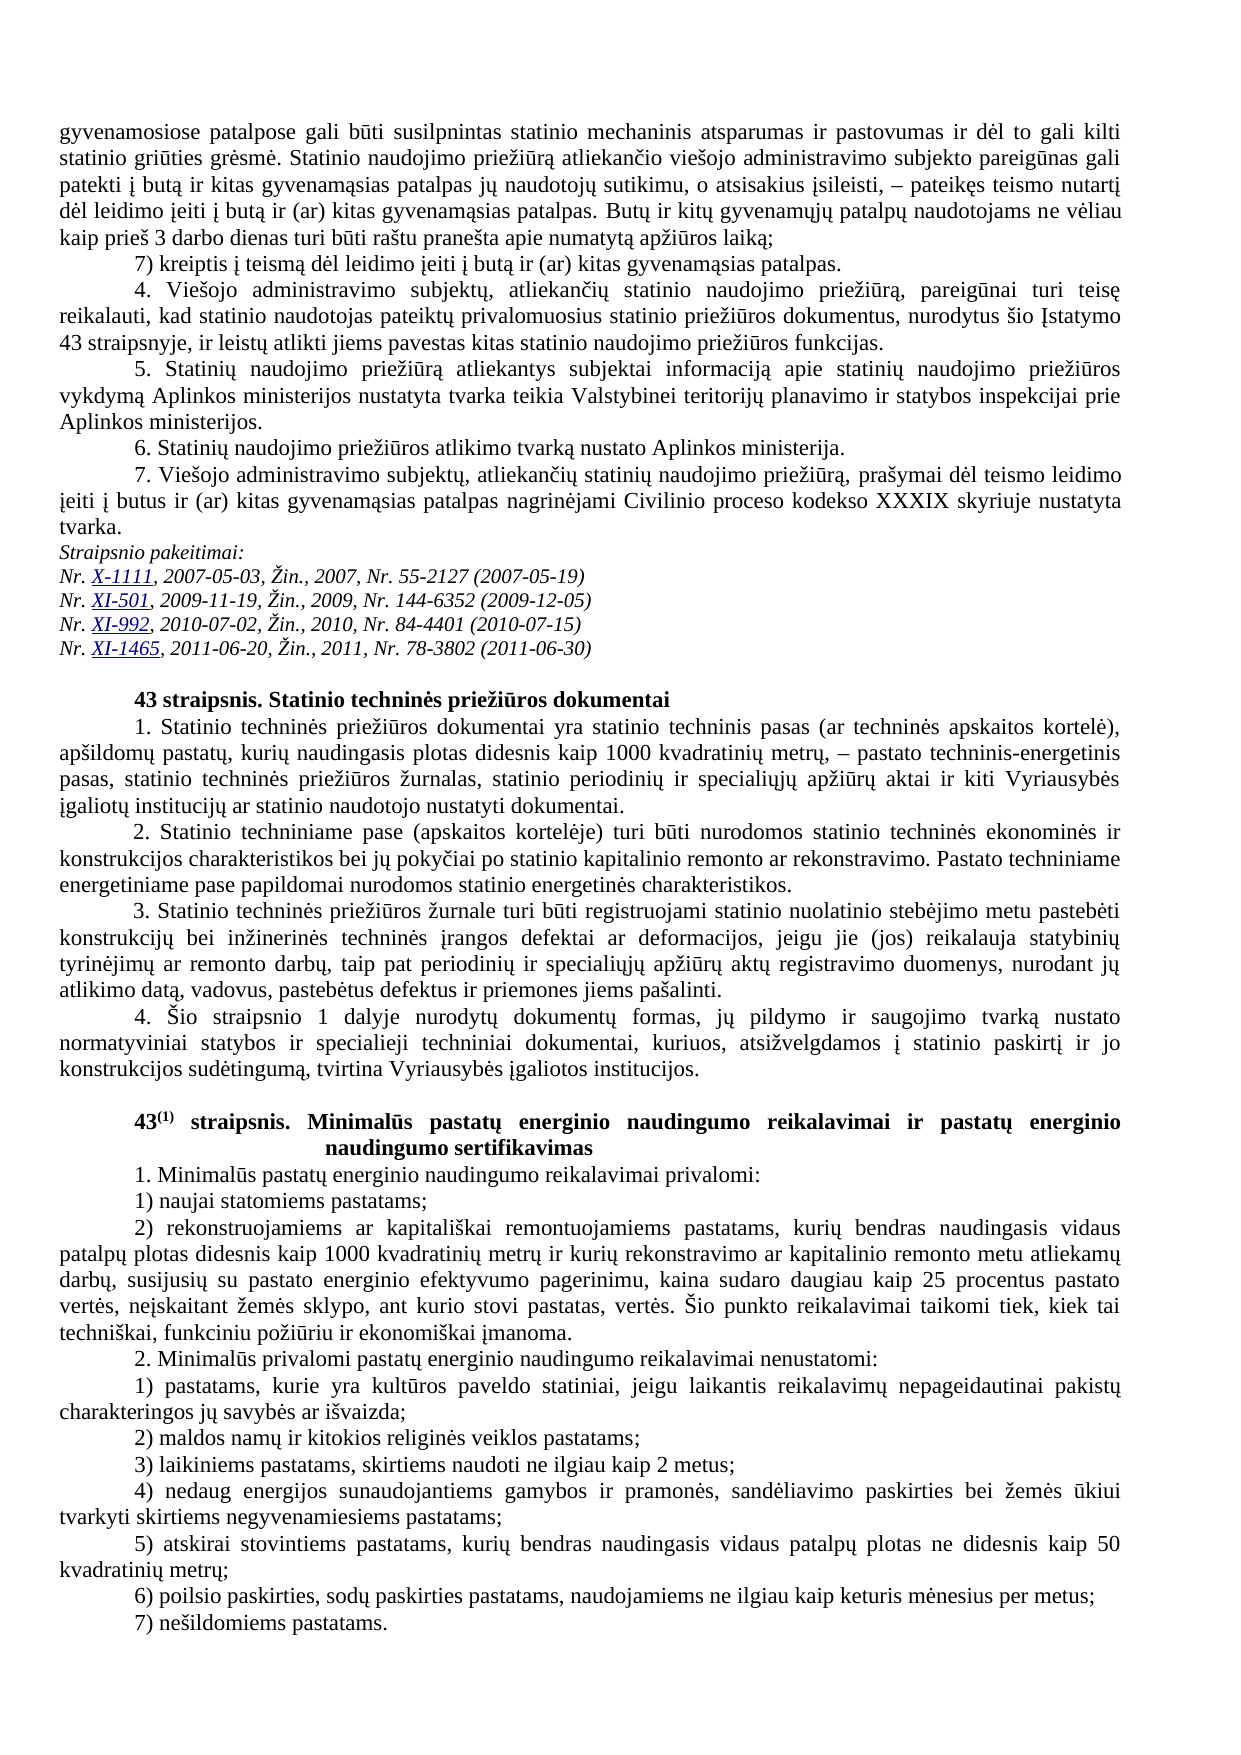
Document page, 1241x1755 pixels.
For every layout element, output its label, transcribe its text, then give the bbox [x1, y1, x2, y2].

text Nr. XI-992, 2010-07-02, Žin., 2010, Nr. 84-4401 (2010-07-15) [59, 612, 1122, 636]
text Nr. X-1111, 2007-05-03, Žin., 2007, Nr. 55-2127 (2007-05-19) [59, 564, 1122, 588]
text 5. Statinių naudojimo priežiūrą atliekantys subjektai informaciją apie statinių naudojimo priežiūros vykdymą Aplinkos ministerijos nustatyta tvarka teikia Valstybinei teritorijų planavimo ir statybos inspekcijai prie Aplinkos ministerijos. [59, 355, 1122, 434]
text 2) rekonstruojamiems ar kapitališkai remontuojamiems pastatams, kurių bendras naudingasis vidaus patalpų plotas didesnis kaip 1000 kvadratinių metrų ir kurių rekonstravimo ar kapitalinio remonto metu atliekamų darbų, susijusių su pastato energinio efektyvumo pagerinimu, kaina sudaro daugiau kaip 25 procentus pastato vertės, neįskaitant žemės sklypo, ant kurio stovi pastatas, vertės. Šio punkto reikalavimai taikomi tiek, kiek tai techniškai, funkciniu požiūriu ir ekonomiškai įmanoma. [59, 1213, 1122, 1345]
text gyvenamosiose patalpose gali būti susilpnintas statinio mechaninis atsparumas ir pastovumas ir dėl to gali kilti statinio griūties grėsmė. Statinio naudojimo priežiūrą atliekančio viešojo administravimo subjekto pareigūnas gali patekti į butą ir kitas gyvenamąsias patalpas jų naudotojų sutikimu, o atsisakius įsileisti, – pateikęs teismo nutartį dėl leidimo įeiti į butą ir (ar) kitas gyvenamąsias patalpas. Butų ir kitų gyvenamųjų patalpų naudotojams ne vėliau kaip prieš 3 darbo dienas turi būti raštu pranešta apie numatytą apžiūros laiką; [59, 118, 1122, 250]
text 6) poilsio paskirties, sodų paskirties pastatams, naudojamiems ne ilgiau kaip keturis mėnesius per metus; [59, 1582, 1122, 1609]
text 4) nedaug energijos sunaudojantiems gamybos ir pramonės, sandėliavimo paskirties bei žemės ūkiui tvarkyti skirtiems negyvenamiesiems pastatams; [59, 1477, 1122, 1530]
text 2. Statinio techniniame pase (apskaitos kortelėje) turi būti nurodomos statinio techninės ekonominės ir konstrukcijos charakteristikos bei jų pokyčiai po statinio kapitalinio remonto ar rekonstravimo. Pastato techniniame energetiniame pase papildomai nurodomos statinio energetinės charakteristikos. [59, 818, 1122, 897]
text 2) maldos namų ir kitokios religinės veiklos pastatams; [59, 1424, 1122, 1451]
text 43(1) straipsnis. Minimalūs pastatų energinio naudingumo reikalavimai ir pastatų energinio naudingumo sertifikavimas [134, 1108, 1122, 1161]
text 1) naujai statomiems pastatams; [59, 1187, 1122, 1213]
text 4. Šio straipsnio 1 dalyje nurodytų dokumentų formas, jų pildymo ir saugojimo tvarką nustato normatyviniai statybos ir specialieji techniniai dokumentai, kuriuos, atsižvelgdamos į statinio paskirtį ir jo konstrukcijos sudėtingumą, tvirtina Vyriausybės įgaliotos institucijos. [59, 1003, 1122, 1082]
text 1. Statinio techninės priežiūros dokumentai yra statinio techninis pasas (ar techninės apskaitos kortelė), apšildomų pastatų, kurių naudingasis plotas didesnis kaip 1000 kvadratinių metrų, – pastato techninis-energetinis pasas, statinio techninės priežiūros žurnalas, statinio periodinių ir specialiųjų apžiūrų aktai ir kiti Vyriausybės įgaliotų institucijų ar statinio naudotojo nustatyti dokumentai. [59, 713, 1122, 818]
text 1) pastatams, kurie yra kultūros paveldo statiniai, jeigu laikantis reikalavimų nepageidautinai pakistų charakteringos jų savybės ar išvaizda; [59, 1372, 1122, 1424]
text 4. Viešojo administravimo subjektų, atliekančių statinio naudojimo priežiūrą, pareigūnai turi teisę reikalauti, kad statinio naudotojas pateiktų privalomuosius statinio priežiūros dokumentus, nurodytus šio Įstatymo 43 straipsnyje, ir leistų atlikti jiems pavestas kitas statinio naudojimo priežiūros funkcijas. [59, 276, 1122, 355]
text Nr. XI-1465, 2011-06-20, Žin., 2011, Nr. 78-3802 (2011-06-30) [59, 636, 1122, 660]
text 6. Statinių naudojimo priežiūros atlikimo tvarką nustato Aplinkos ministerija. [59, 434, 1122, 461]
text 43 straipsnis. Statinio techninės priežiūros dokumentai [59, 686, 1122, 713]
text 7) kreiptis į teismą dėl leidimo įeiti į butą ir (ar) kitas gyvenamąsias patalpas. [59, 250, 1122, 276]
text 1. Minimalūs pastatų energinio naudingumo reikalavimai privalomi: [59, 1161, 1122, 1187]
text Nr. XI-501, 2009-11-19, Žin., 2009, Nr. 144-6352 (2009-12-05) [59, 588, 1122, 612]
text 7) nešildomiems pastatams. [59, 1609, 1122, 1635]
text 3) laikiniems pastatams, skirtiems naudoti ne ilgiau kaip 2 metus; [59, 1451, 1122, 1477]
text 2. Minimalūs privalomi pastatų energinio naudingumo reikalavimai nenustatomi: [59, 1345, 1122, 1372]
text Straipsnio pakeitimai: [59, 540, 1122, 564]
text 5) atskirai stovintiems pastatams, kurių bendras naudingasis vidaus patalpų plotas ne didesnis kaip 50 kvadratinių metrų; [59, 1530, 1122, 1582]
text 7. Viešojo administravimo subjektų, atliekančių statinių naudojimo priežiūrą, prašymai dėl teismo leidimo įeiti į butus ir (ar) kitas gyvenamąsias patalpas nagrinėjami Civilinio proceso kodekso XXXIX skyriuje nustatyta tvarka. [59, 461, 1122, 540]
text 3. Statinio techninės priežiūros žurnale turi būti registruojami statinio nuolatinio stebėjimo metu pastebėti konstrukcijų bei inžinerinės techninės įrangos defektai ar deformacijos, jeigu jie (jos) reikalauja statybinių tyrinėjimų ar remonto darbų, taip pat periodinių ir specialiųjų apžiūrų aktų registravimo duomenys, nurodant jų atlikimo datą, vadovus, pastebėtus defektus ir priemones jiems pašalinti. [59, 897, 1122, 1003]
